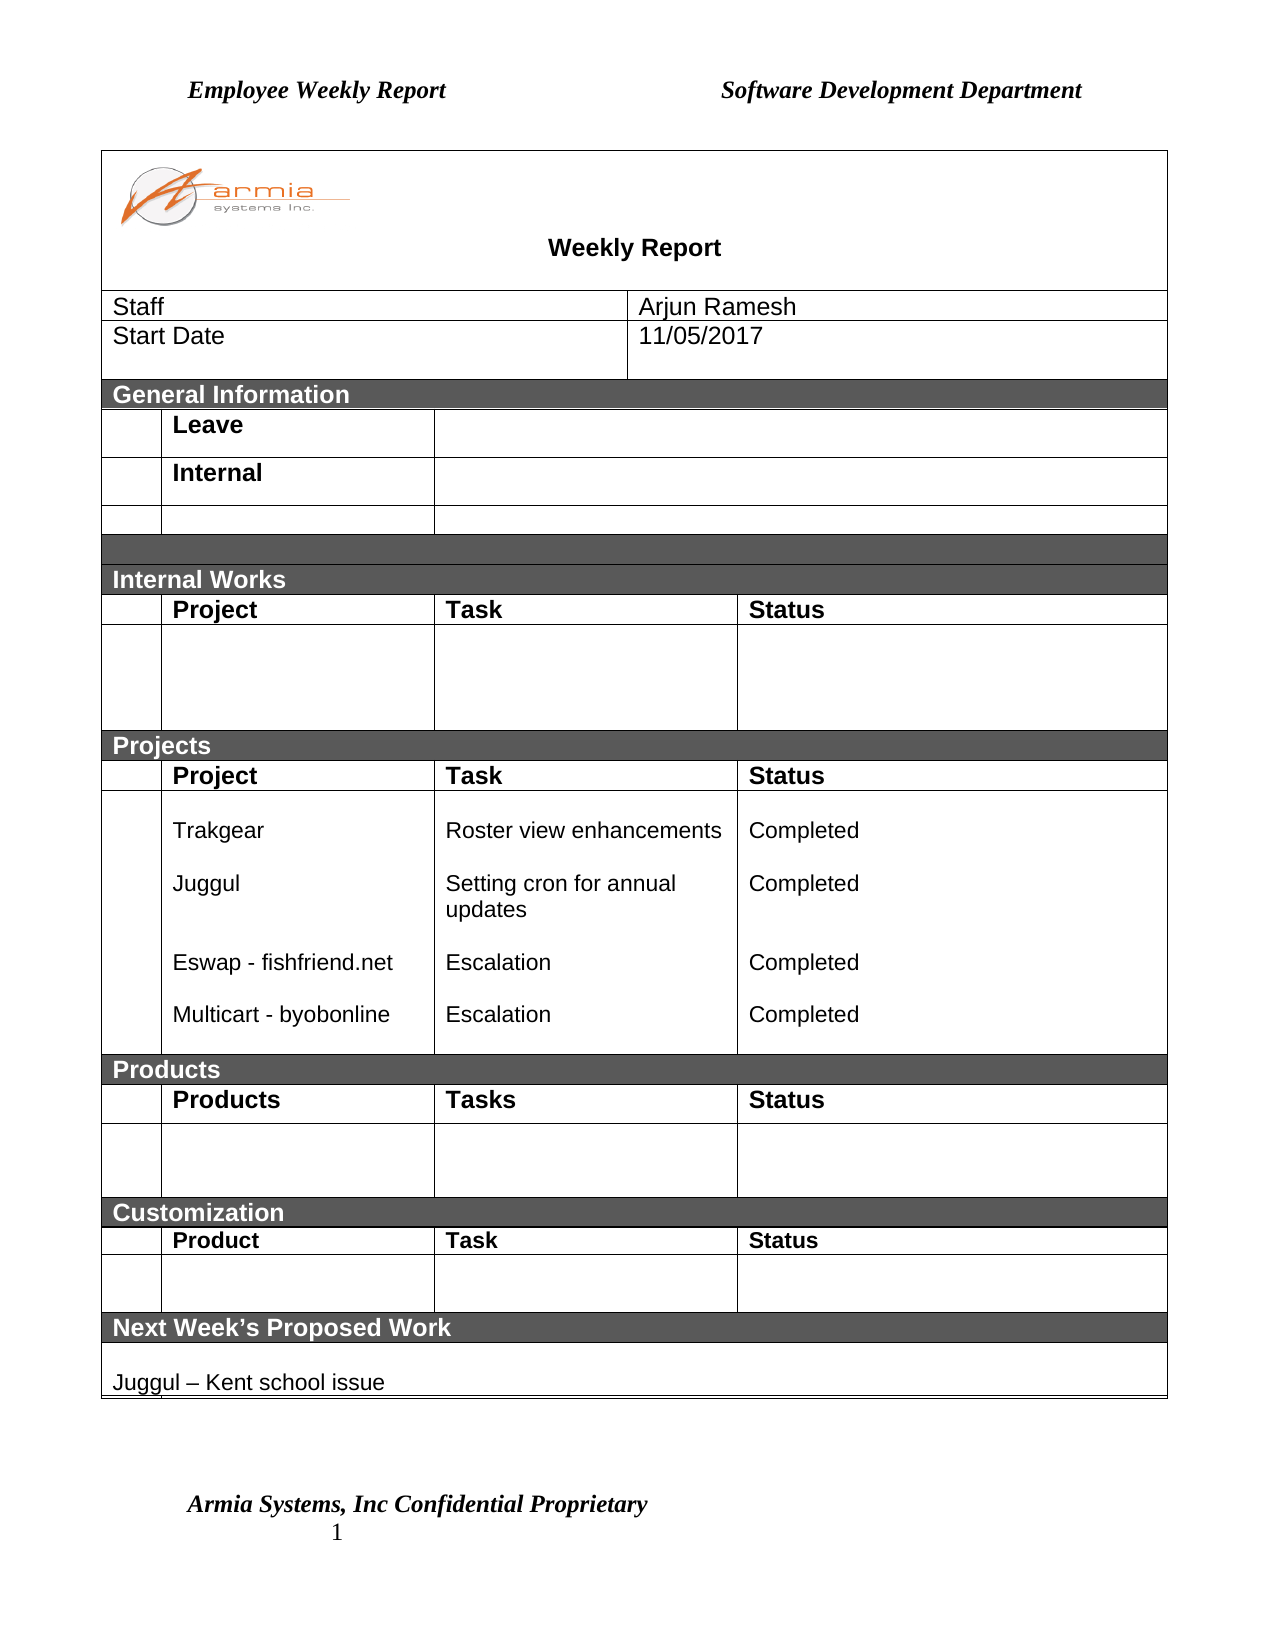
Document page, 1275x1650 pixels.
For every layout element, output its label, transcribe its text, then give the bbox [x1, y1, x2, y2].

table_cell Status [738, 761, 1167, 789]
table_cell Products [102, 1055, 1167, 1084]
table_cell Completed Completed Completed Completed [738, 791, 1167, 1054]
table_cell Next Week’s Proposed Work [102, 1313, 1167, 1342]
table_cell [102, 791, 161, 1054]
table_cell [435, 458, 1167, 504]
table_cell [738, 1255, 1167, 1312]
table_cell Task [435, 761, 737, 789]
table_cell Project [162, 761, 434, 789]
table_cell Tasks [435, 1085, 737, 1122]
table_cell Status [738, 1085, 1167, 1122]
table_cell Customization [102, 1198, 1167, 1226]
table_cell [162, 1255, 434, 1312]
table_cell [162, 625, 434, 730]
table_cell Arjun Ramesh [628, 291, 1167, 320]
picture [115, 162, 357, 232]
table_cell 11/05/2017 [628, 321, 1167, 379]
table_cell Task [435, 595, 737, 624]
table_cell [435, 506, 1167, 534]
table_cell Task [435, 1228, 737, 1254]
table_cell Status [738, 1228, 1167, 1254]
table_cell Start Date [102, 321, 627, 379]
table_cell Staff [102, 291, 627, 320]
table_cell Trakgear Juggul Eswap - fishfriend.net Multicart - byobonline [162, 791, 434, 1054]
table_cell Product [162, 1228, 434, 1254]
table_cell Juggul – Kent school issue [102, 1343, 1167, 1395]
table_cell [102, 1124, 161, 1197]
table_cell [435, 625, 737, 730]
table_header Weekly Report [102, 151, 1167, 290]
table_cell Projects [102, 731, 1167, 760]
table_cell [102, 1255, 161, 1312]
table_cell [102, 458, 161, 504]
table_cell Status [738, 595, 1167, 624]
table_cell [102, 625, 161, 730]
table_cell [435, 1124, 737, 1197]
table_cell [738, 1124, 1167, 1197]
table_cell [102, 1228, 161, 1254]
table_cell [738, 625, 1167, 730]
table_cell [102, 595, 161, 624]
table_cell Internal Works [102, 565, 1167, 594]
table_cell [435, 1255, 737, 1312]
table_cell Products [162, 1085, 434, 1122]
table_cell [162, 1124, 434, 1197]
table_cell Roster view enhancements Setting cron for annual updates Escalation Escalation [435, 791, 737, 1054]
table_cell Project [162, 595, 434, 624]
table_cell General Information [102, 380, 1167, 408]
table_cell [435, 410, 1167, 457]
table_cell [162, 506, 434, 534]
table_cell [102, 535, 1167, 564]
table_cell [102, 761, 161, 789]
table_cell [102, 506, 161, 534]
table_cell [102, 1085, 161, 1122]
table_cell Leave [162, 410, 434, 457]
table_cell Internal [162, 458, 434, 504]
table_cell [102, 410, 161, 457]
